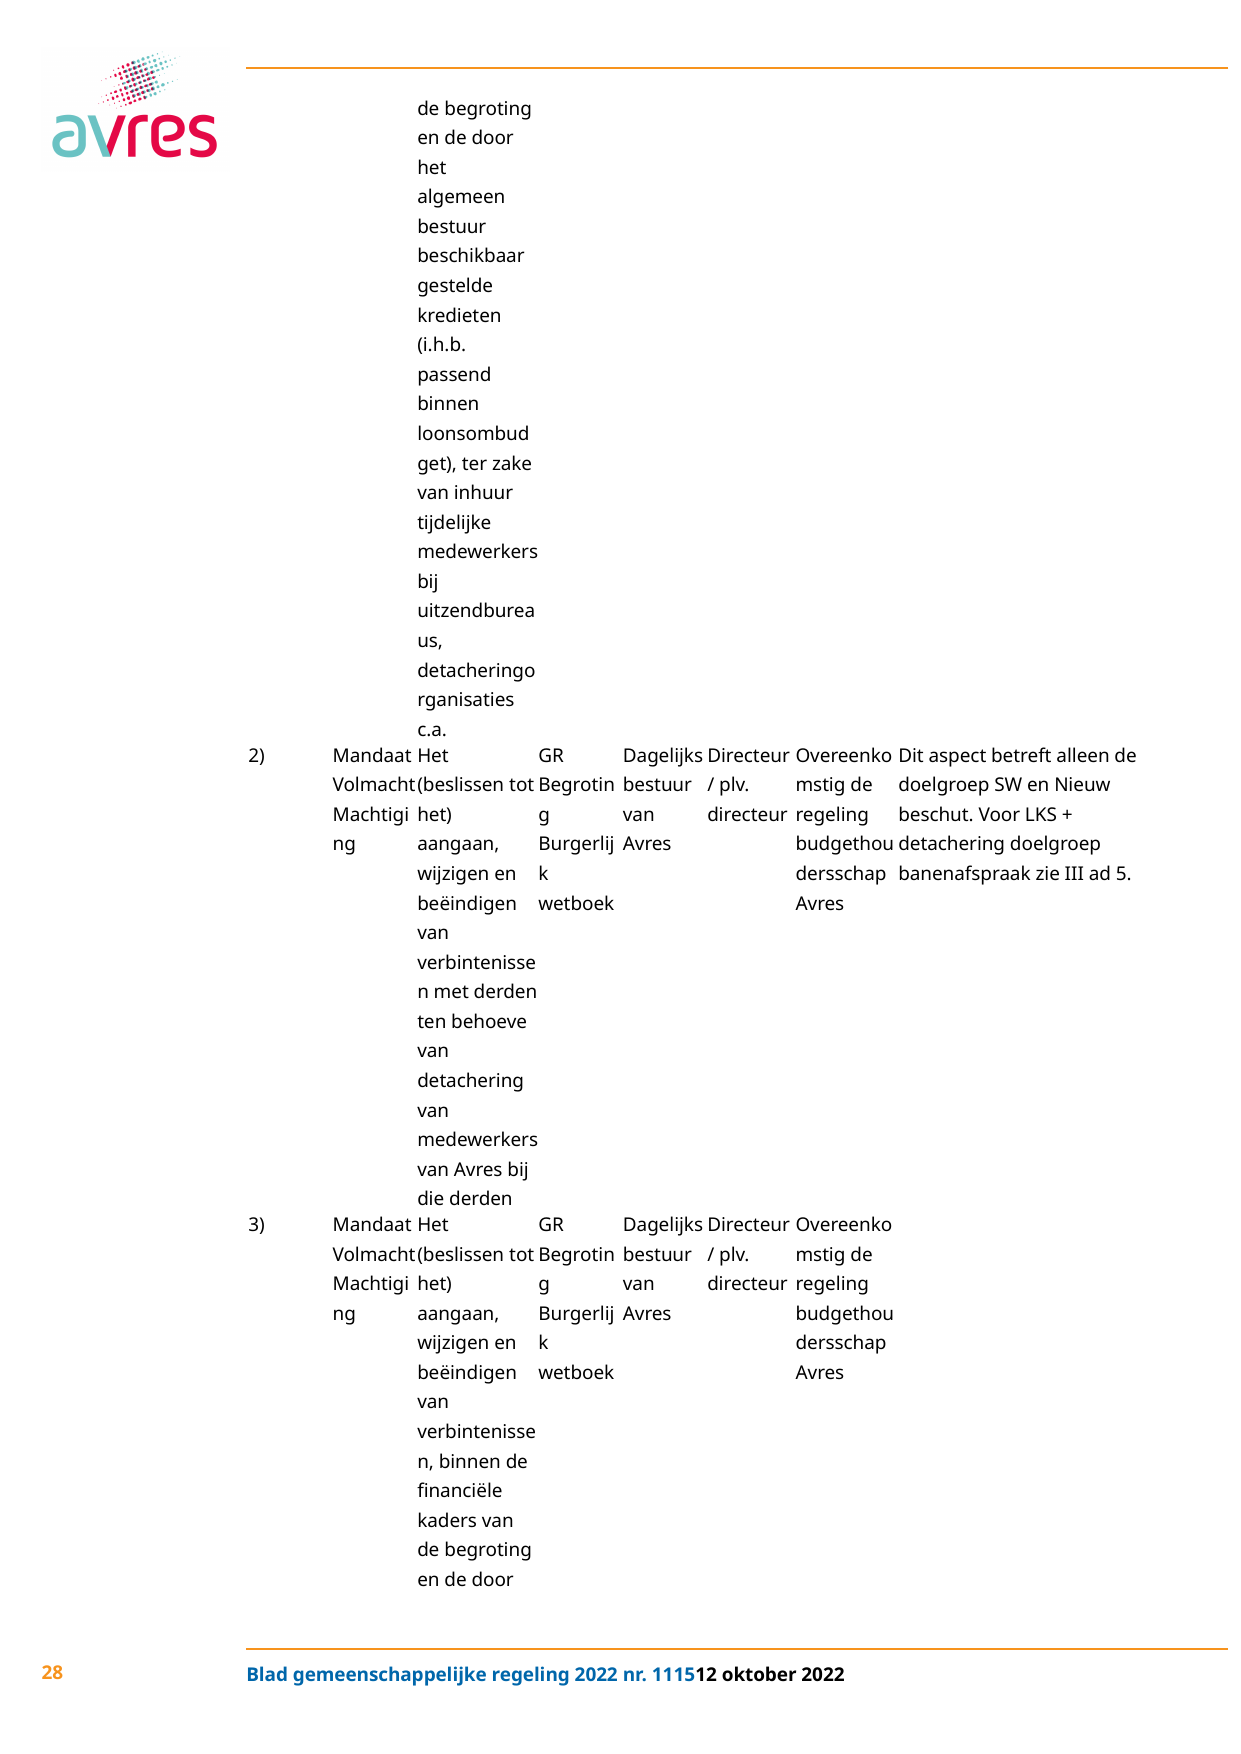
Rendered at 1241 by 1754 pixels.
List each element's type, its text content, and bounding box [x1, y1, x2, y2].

table_cell Overeenkomstig de regeling budgethoudersschap Avres [795, 1211, 898, 1592]
table_cell 2) [248, 742, 332, 1211]
table_cell [898, 95, 1152, 742]
table_cell Directeur/ plv. directeur [707, 1211, 795, 1592]
table_cell Dagelijks bestuur van Avres [623, 742, 707, 1211]
table_cell [623, 95, 707, 742]
table_cell GR Begroting Burgerlijk wetboek [538, 742, 623, 1211]
table_cell Overeenkomstig de regeling budgethoudersschap Avres [795, 742, 898, 1211]
table_cell [333, 95, 417, 742]
table_cell Het (beslissen tot het) aangaan, wijzigen en beëindigen van verbintenissen met derden ten behoeve van detachering van medewerkers van Avres bij die derden [417, 742, 538, 1211]
table_cell Dit aspect betreft alleen de doelgroep SW en Nieuw beschut. Voor LKS + detachering doelgroep banenafspraak zie III ad 5. [898, 742, 1152, 1211]
table_cell [795, 95, 898, 742]
table_cell Dagelijks bestuur van Avres [623, 1211, 707, 1592]
table_cell Het (beslissen tot het) aangaan, wijzigen en beëindigen van verbintenissen, binnen de financiële kaders van de begroting en de door [417, 1211, 538, 1592]
table_cell de begroting en de door het algemeen bestuur beschikbaar gestelde kredieten (i.h.b. passend binnen loonsombudget), ter zake van inhuur tijdelijke medewerkers bij uitzendbureaus, detacheringorganisaties c.a. [417, 95, 538, 742]
table_cell [898, 1211, 1152, 1592]
table_cell [248, 95, 332, 742]
table_cell Mandaat Volmacht Machtiging [333, 1211, 417, 1592]
table_cell GR Begroting Burgerlijk wetboek [538, 1211, 623, 1592]
table_cell [707, 95, 795, 742]
table_cell 3) [248, 1211, 332, 1592]
table_cell Mandaat Volmacht Machtiging [333, 742, 417, 1211]
table_cell [538, 95, 623, 742]
picture [41, 47, 231, 172]
table_cell Directeur / plv. directeur [707, 742, 795, 1211]
